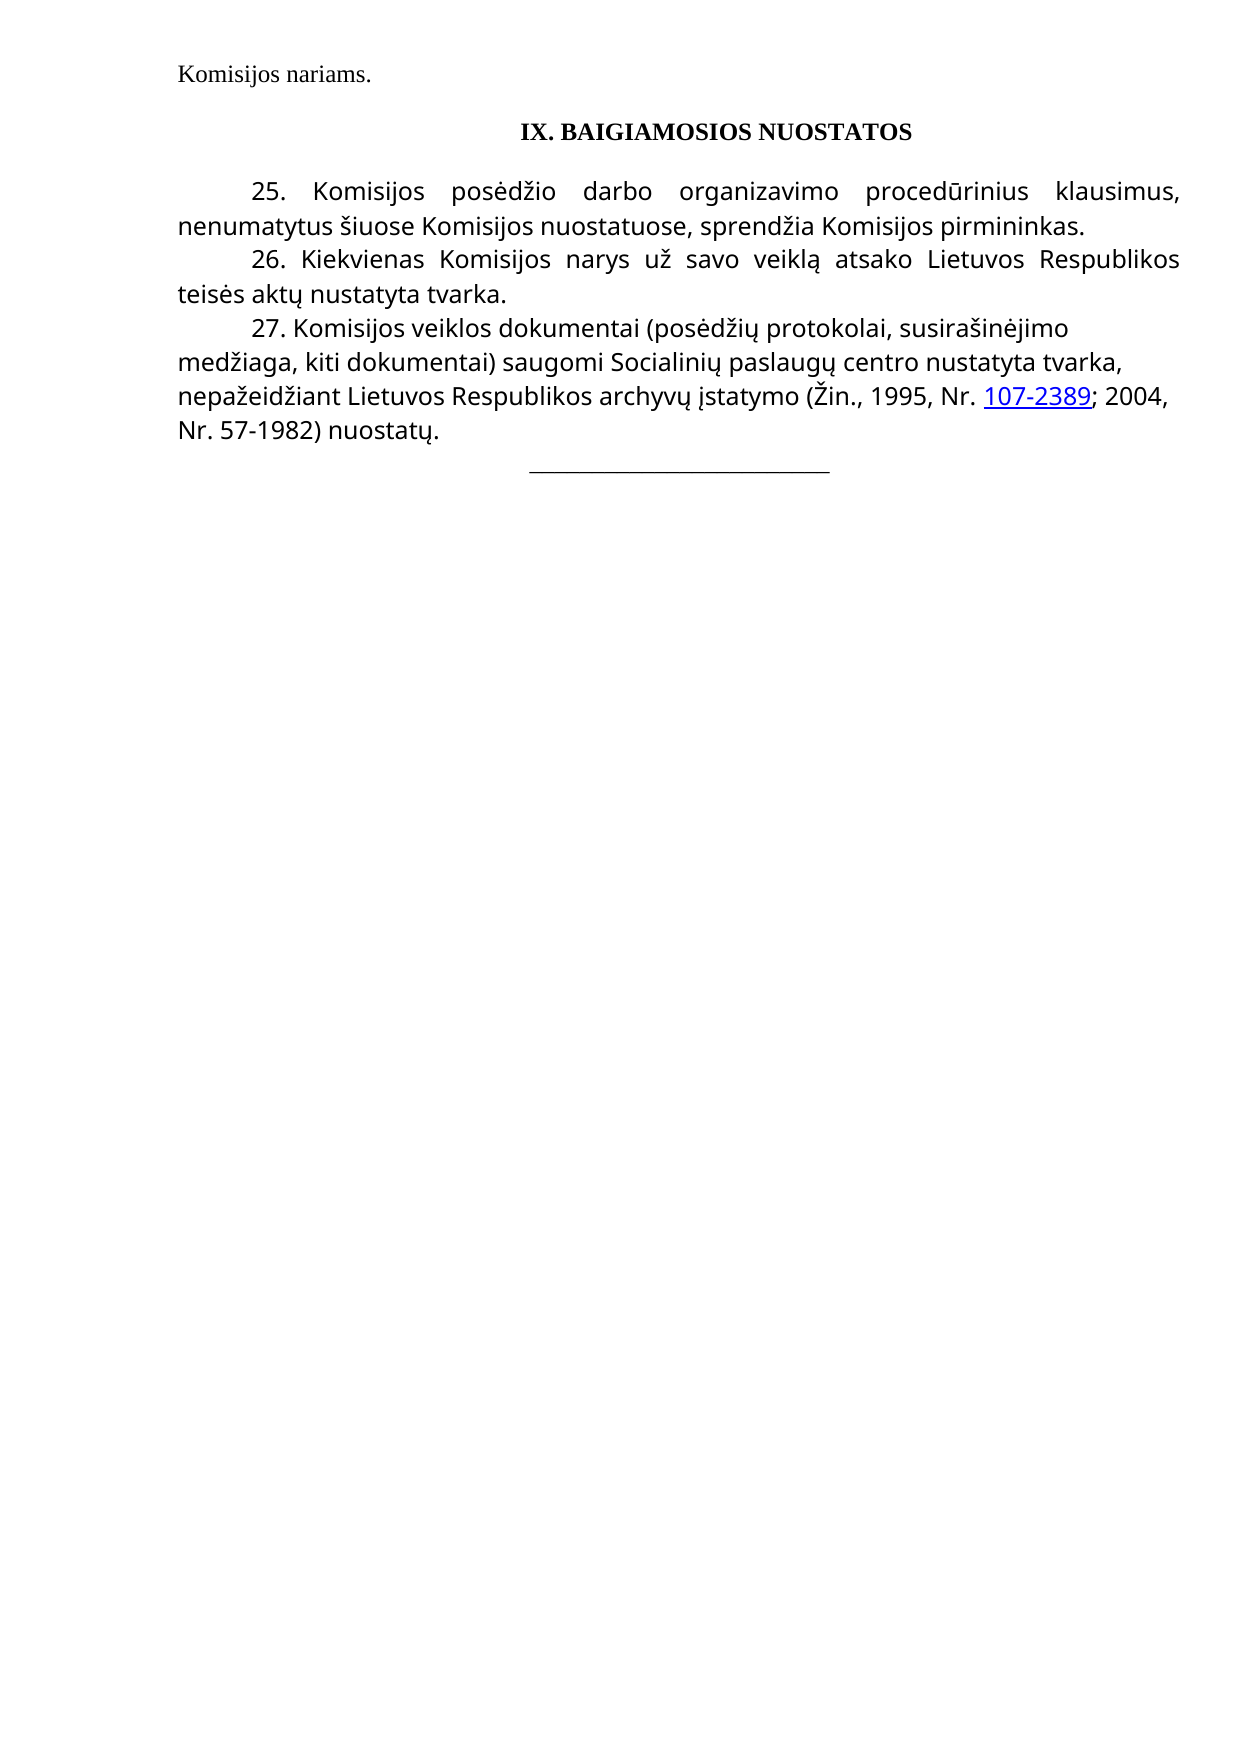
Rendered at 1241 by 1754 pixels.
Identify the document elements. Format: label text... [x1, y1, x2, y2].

text 27. Komisijos veiklos dokumentai (posėdžių protokolai, susirašinėjimo medžiaga, kiti dokumentai) saugomi Socialinių paslaugų centro nustatyta tvarka, nepažeidžiant Lietuvos Respublikos archyvų įstatymo (Žin., 1995, Nr. 107-2389; 2004, Nr. 57-1982) nuostatų. [177, 310, 1181, 447]
text 26. Kiekvienas Komisijos narys už savo veiklą atsako Lietuvos Respublikos teisės aktų nustatyta tvarka. [177, 242, 1181, 310]
text 25. Komisijos posėdžio darbo organizavimo procedūrinius klausimus, nenumatytus šiuose Komisijos nuostatuose, sprendžia Komisijos pirmininkas. [177, 174, 1181, 242]
text Komisijos nariams. [177, 59, 1181, 88]
text ________________________ [177, 447, 1181, 475]
text IX. BAIGIAMOSIOS NUOSTATOS [177, 117, 1181, 145]
